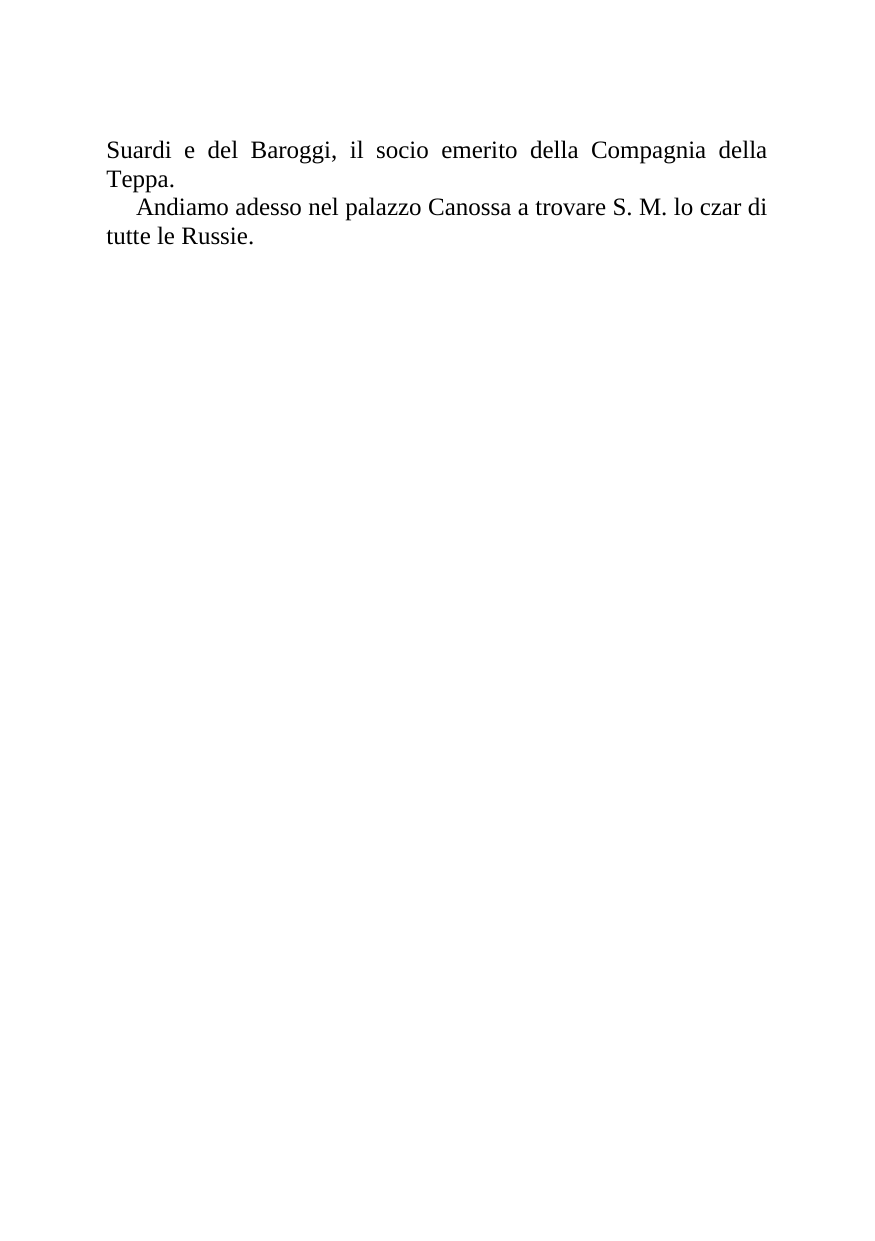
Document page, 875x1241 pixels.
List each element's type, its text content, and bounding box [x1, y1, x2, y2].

text Suardi e del Baroggi, il socio emerito della Compagnia della Teppa. [106, 135, 768, 192]
text Andiamo adesso nel palazzo Canossa a trovare S. M. lo czar di tutte le Russie. [106, 192, 768, 250]
